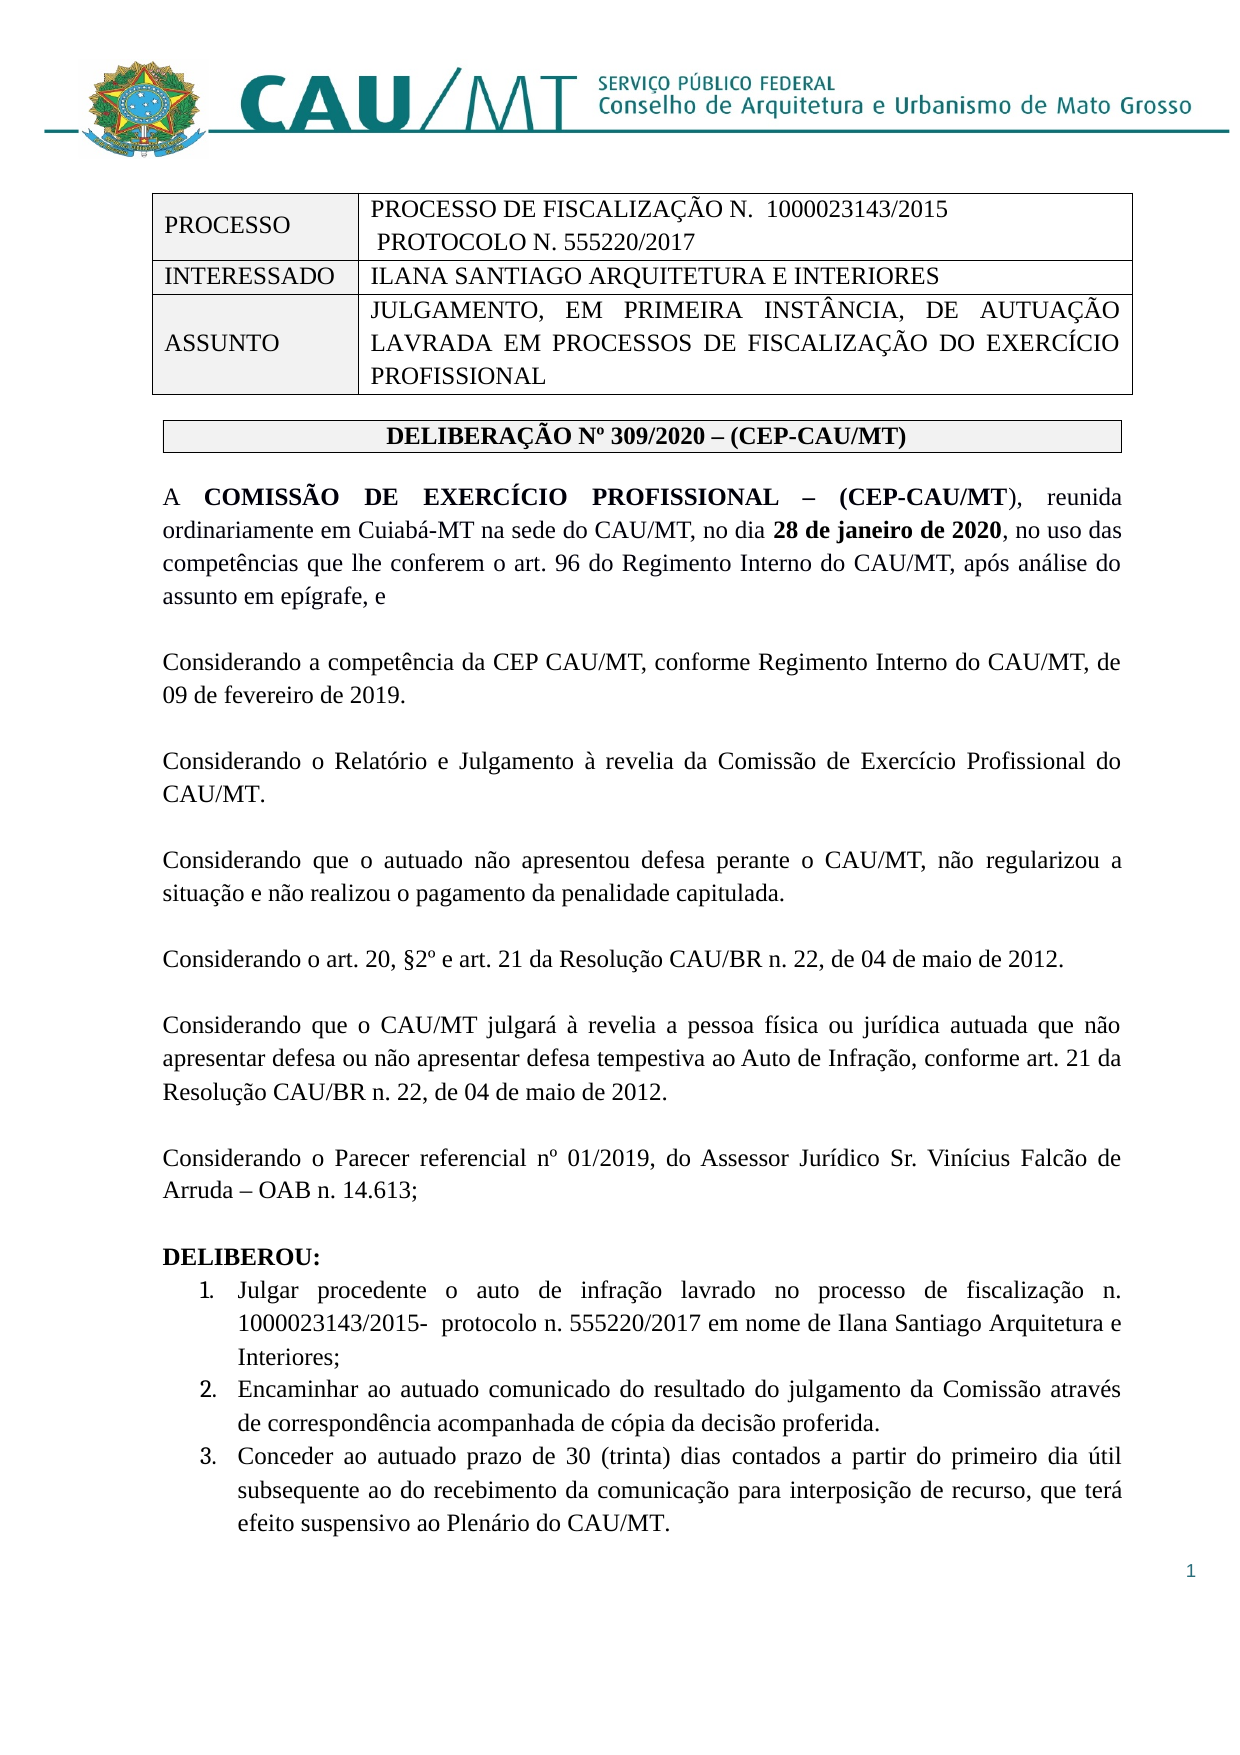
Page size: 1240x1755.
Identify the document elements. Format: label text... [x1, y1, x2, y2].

text Considerando que o autuado não apresentou defesa perante o CAU/MT, não regularizou a situação e não realizou o pagamento da penalidade capitulada. [162, 845, 1122, 907]
text Considerando o Relatório e Julgamento à revelia da Comissão de Exercício Profissional do CAU/MT. [162, 746, 1122, 808]
list Julgar procedente o auto de infração lavrado no processo de fiscalização n. 1000023143/2015- protocolo n. 555220/2017 em nome de Ilana Santiago Arquitetura e Interiores; [200, 1275, 1122, 1370]
list Conceder ao autuado prazo de 30 (trinta) dias contados a partir do primeiro dia útil subsequente ao do recebimento da comunicação para interposição de recurso, que terá efeito suspensivo ao Plenário do CAU/MT. [200, 1441, 1122, 1537]
table_header PROCESSO [153, 194, 358, 260]
table_cell ASSUNTO [153, 295, 358, 394]
text Considerando que o CAU/MT julgará à revelia a pessoa física ou jurídica autuada que não apresentar defesa ou não apresentar defesa tempestiva ao Auto de Infração, conforme art. 21 da Resolução CAU/BR n. 22, de 04 de maio de 2012. [162, 1011, 1122, 1105]
text Considerando a competência da CEP CAU/MT, conforme Regimento Interno do CAU/MT, de 09 de fevereiro de 2019. [162, 647, 1122, 709]
text Considerando o art. 20, §2º e art. 21 da Resolução CAU/BR n. 22, de 04 de maio de 2012. [162, 944, 1122, 973]
text DELIBERAÇÃO Nº 309/2020 – (CEP-CAU/MT) [164, 421, 1121, 452]
table_cell JULGAMENTO, EM PRIMEIRA INSTÂNCIA, DE AUTUAÇÃO LAVRADA EM PROCESSOS DE FISCALIZAÇÃO DO EXERCÍCIO PROFISSIONAL [359, 295, 1132, 394]
text Considerando o Parecer referencial nº 01/2019, do Assessor Jurídico Sr. Vinícius Falcão de Arruda – OAB n. 14.613; [162, 1143, 1122, 1204]
table_cell INTERESSADO [153, 261, 358, 294]
table_header PROCESSO DE FISCALIZAÇÃO N. 1000023143/2015 PROTOCOLO N. 555220/2017 [359, 194, 1132, 260]
text A COMISSÃO DE EXERCÍCIO PROFISSIONAL – (CEP-CAU/MT), reunida ordinariamente em Cuiabá-MT na sede do CAU/MT, no dia 28 de janeiro de 2020, no uso das competências que lhe conferem o art. 96 do Regimento Interno do CAU/MT, após análise do assunto em epígrafe, e [162, 482, 1122, 610]
text DELIBEROU: [162, 1242, 1122, 1270]
table_cell ILANA SANTIAGO ARQUITETURA E INTERIORES [359, 261, 1132, 294]
list Encaminhar ao autuado comunicado do resultado do julgamento da Comissão através de correspondência acompanhada de cópia da decisão proferida. [200, 1374, 1122, 1437]
